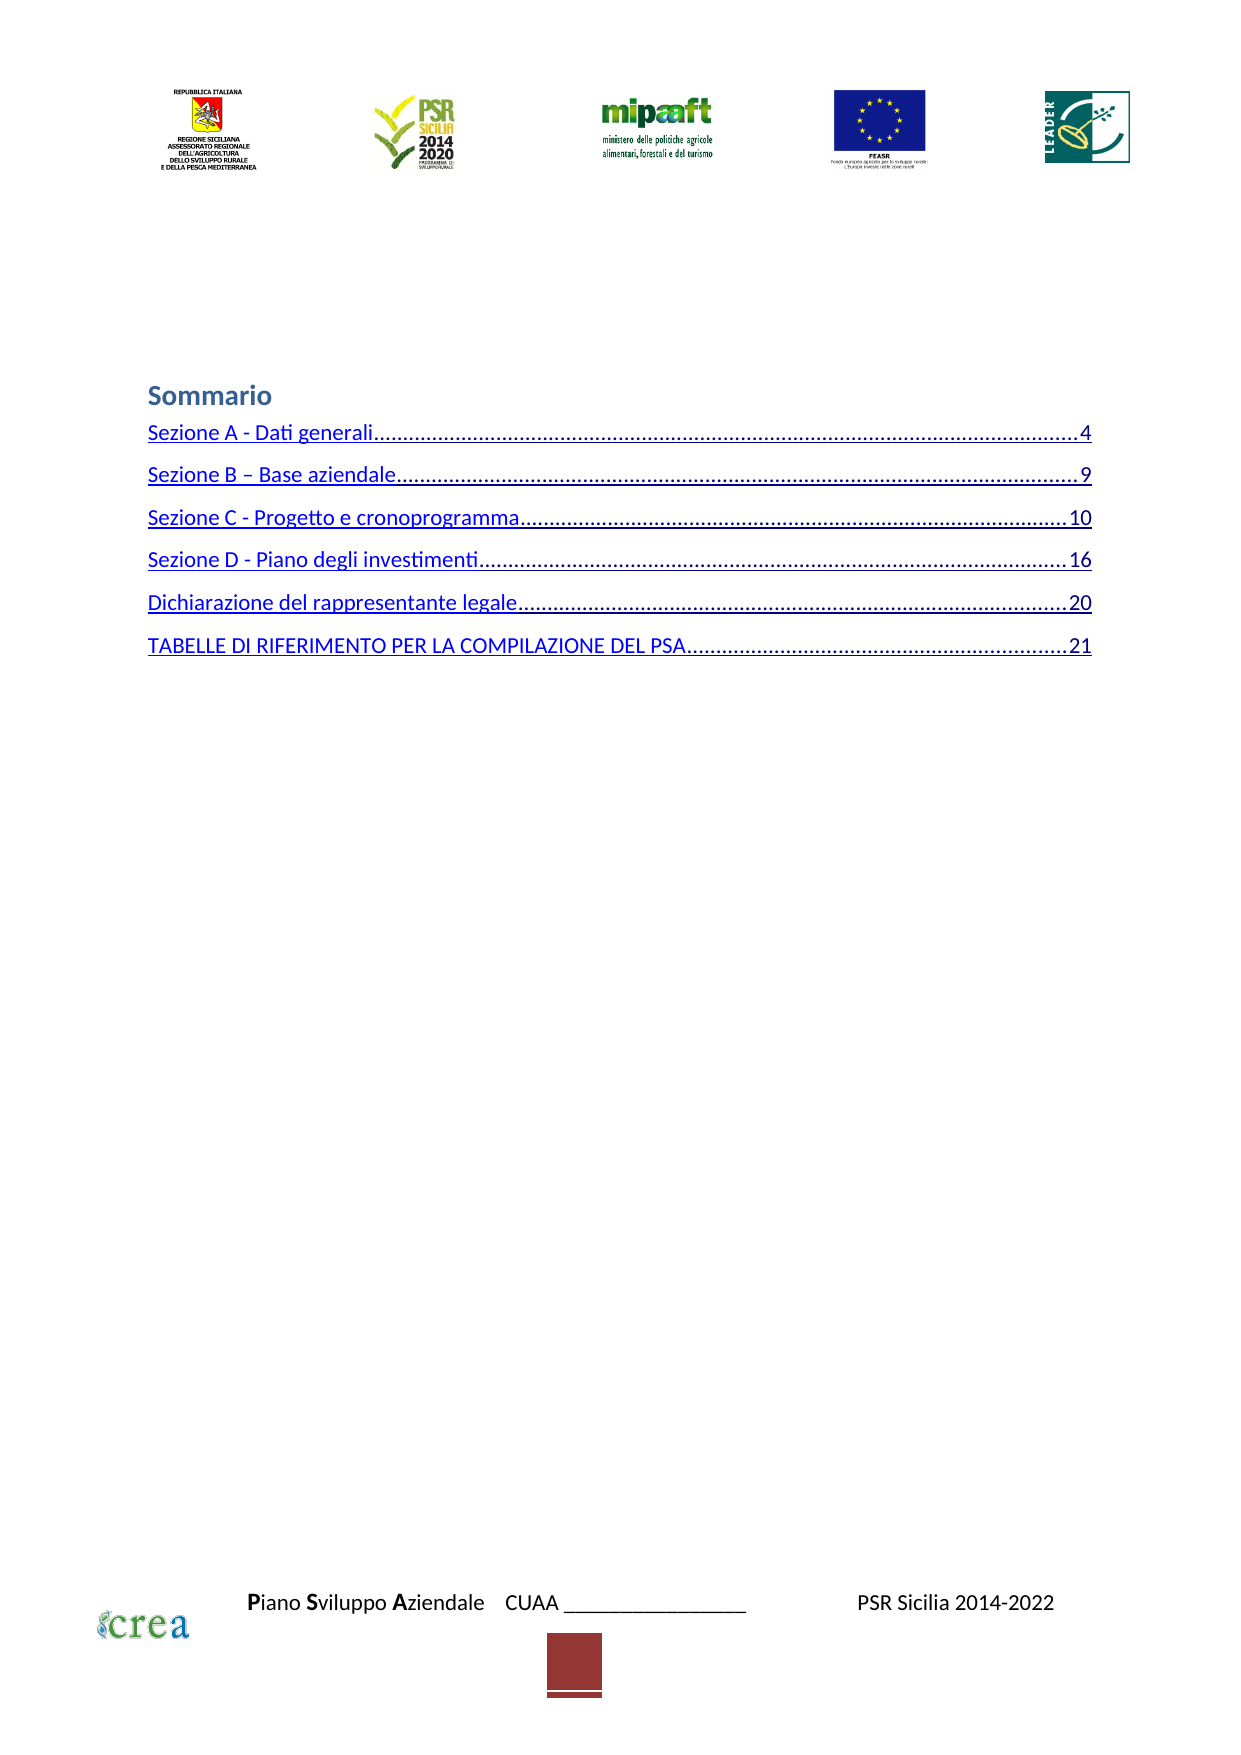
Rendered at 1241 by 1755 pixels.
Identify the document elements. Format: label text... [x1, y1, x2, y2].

text Sommario [148, 377, 1093, 412]
text Sezione B – Base aziendale 9 [148, 460, 1093, 488]
text Sezione A - Dati generali 4 [148, 418, 1093, 446]
text Sezione D - Piano degli investimenti 16 [148, 546, 1093, 574]
text TABELLE DI RIFERIMENTO PER LA COMPILAZIONE DEL PSA 21 [148, 631, 1093, 659]
text Sezione C - Progetto e cronoprogramma 10 [148, 503, 1093, 531]
text Dichiarazione del rappresentante legale 20 [148, 588, 1093, 616]
